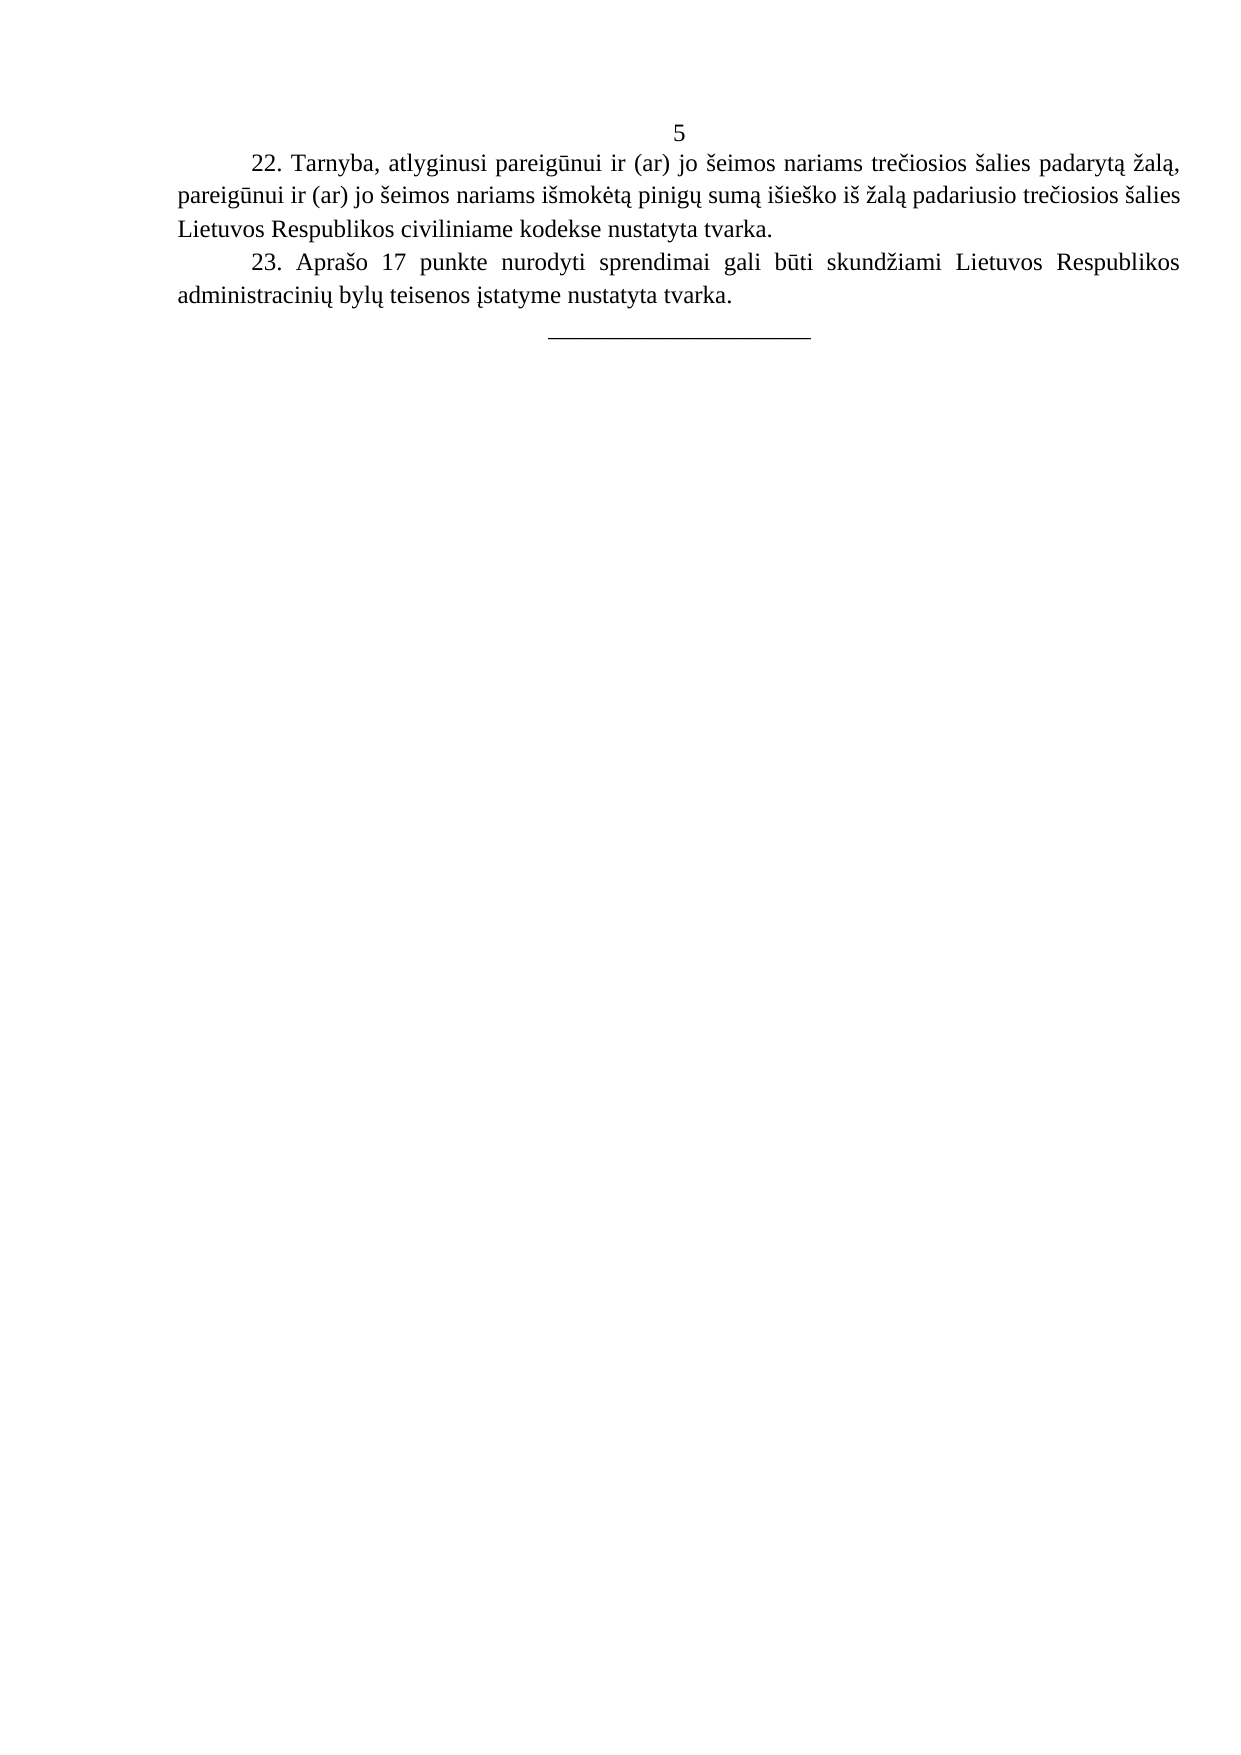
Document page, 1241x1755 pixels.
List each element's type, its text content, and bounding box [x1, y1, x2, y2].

text 22. Tarnyba, atlyginusi pareigūnui ir (ar) jo šeimos nariams trečiosios šalies padarytą žalą, pareigūnui ir (ar) jo šeimos nariams išmokėtą pinigų sumą išieško iš žalą padariusio trečiosios šalies Lietuvos Respublikos civiliniame kodekse nustatyta tvarka. [177, 148, 1181, 242]
text 23. Aprašo 17 punkte nurodyti sprendimai gali būti skundžiami Lietuvos Respublikos administracinių bylų teisenos įstatyme nustatyta tvarka. [177, 247, 1181, 308]
text _____________________ [177, 313, 1181, 341]
